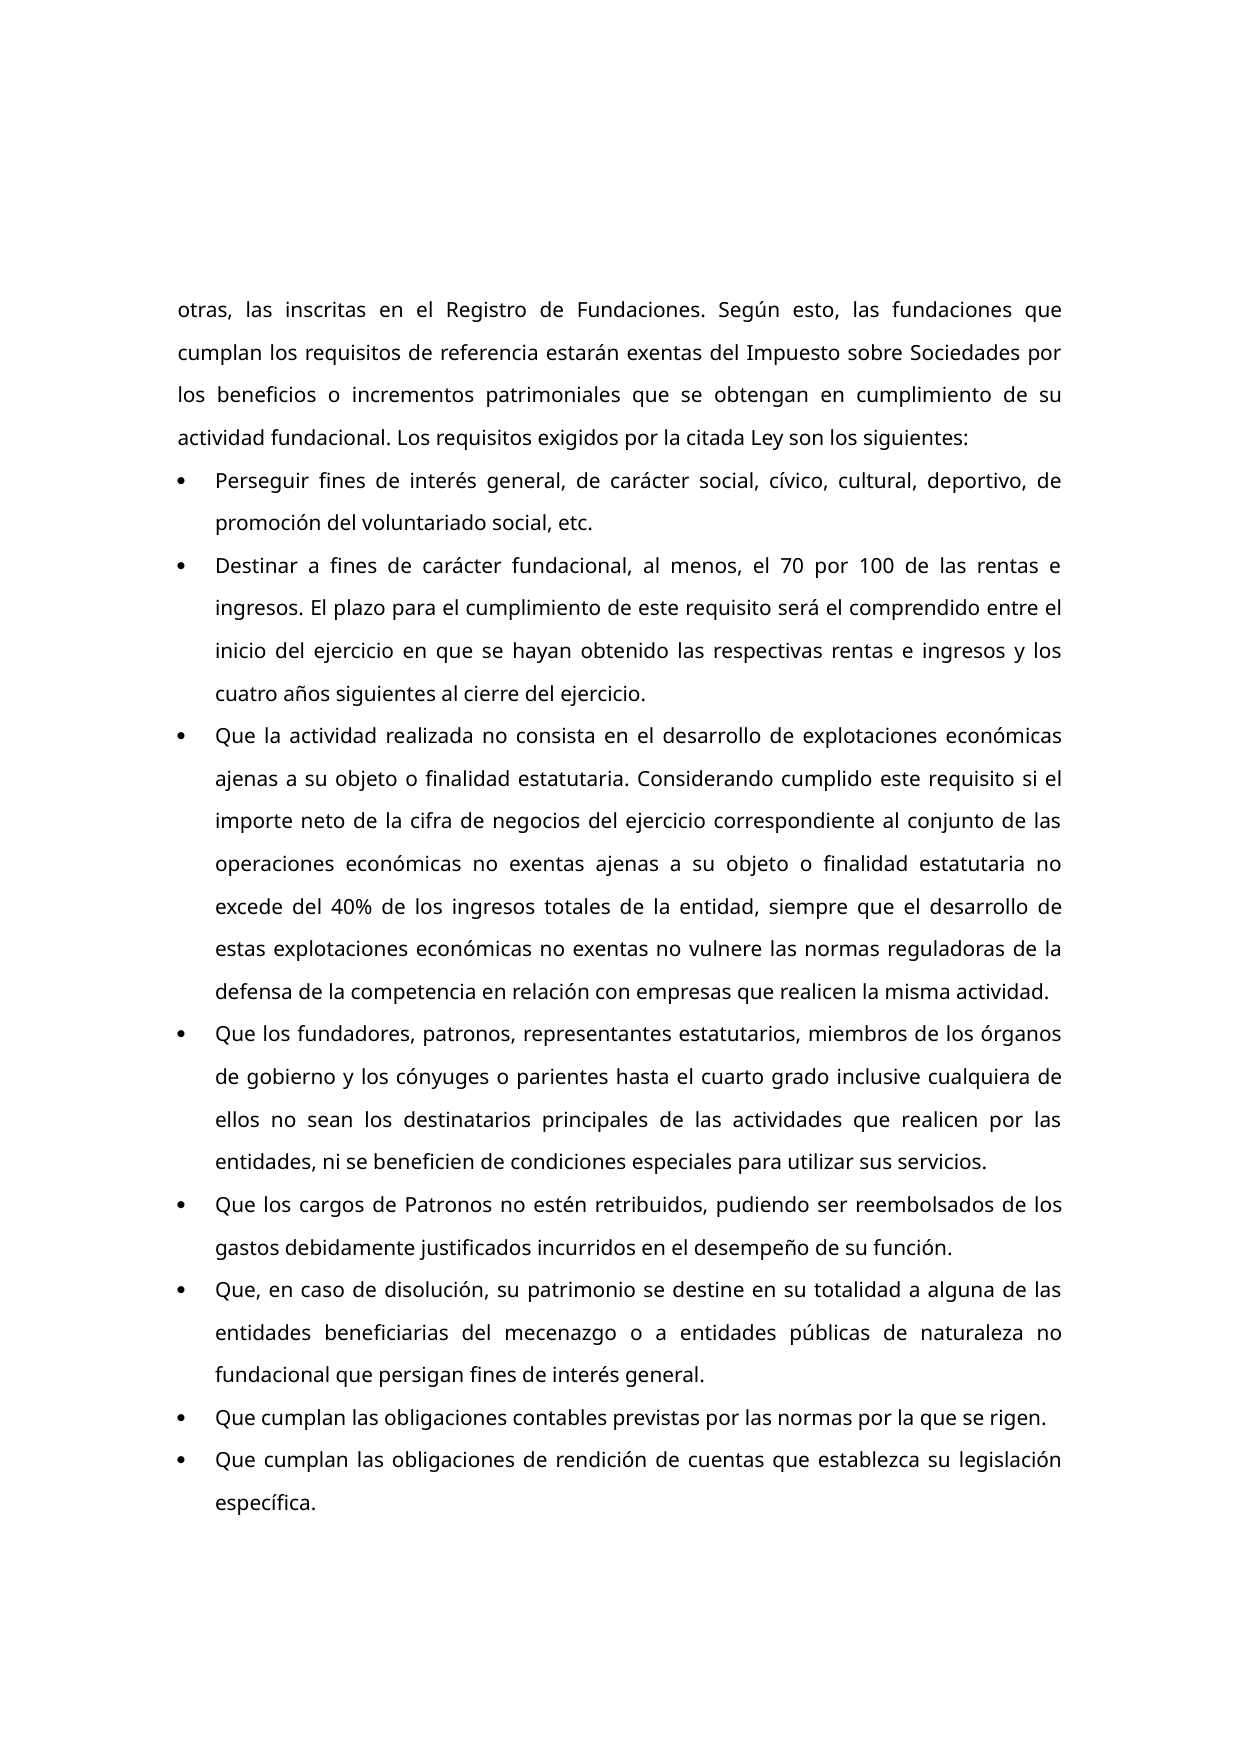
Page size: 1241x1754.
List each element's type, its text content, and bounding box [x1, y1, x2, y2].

list Que los cargos de Patronos no estén retribuidos, pudiendo ser reembolsados de los gastos debidamente justificados incurridos en el desempeño de su función. [177, 1190, 1063, 1261]
list Que, en caso de disolución, su patrimonio se destine en su totalidad a alguna de las entidades beneficiarias del mecenazgo o a entidades públicas de naturaleza no fundacional que persigan fines de interés general. [177, 1275, 1063, 1389]
list Que los fundadores, patronos, representantes estatutarios, miembros de los órganos de gobierno y los cónyuges o parientes hasta el cuarto grado inclusive cualquiera de ellos no sean los destinatarios principales de las actividades que realicen por las entidades, ni se beneficien de condiciones especiales para utilizar sus servicios. [177, 1019, 1063, 1176]
list Que cumplan las obligaciones contables previstas por las normas por la que se rigen. [177, 1403, 1063, 1431]
list Que la actividad realizada no consista en el desarrollo de explotaciones económicas ajenas a su objeto o finalidad estatutaria. Considerando cumplido este requisito si el importe neto de la cifra de negocios del ejercicio correspondiente al conjunto de las operaciones económicas no exentas ajenas a su objeto o finalidad estatutaria no excede del 40% de los ingresos totales de la entidad, siempre que el desarrollo de estas explotaciones económicas no exentas no vulnere las normas reguladoras de la defensa de la competencia en relación con empresas que realicen la misma actividad. [177, 721, 1063, 1005]
text otras, las inscritas en el Registro de Fundaciones. Según esto, las fundaciones que cumplan los requisitos de referencia estarán exentas del Impuesto sobre Sociedades por los beneficios o incrementos patrimoniales que se obtengan en cumplimiento de su actividad fundacional. Los requisitos exigidos por la citada Ley son los siguientes: [177, 295, 1063, 452]
list Perseguir fines de interés general, de carácter social, cívico, cultural, deportivo, de promoción del voluntariado social, etc. [177, 466, 1063, 537]
list Destinar a fines de carácter fundacional, al menos, el 70 por 100 de las rentas e ingresos. El plazo para el cumplimiento de este requisito será el comprendido entre el inicio del ejercicio en que se hayan obtenido las respectivas rentas e ingresos y los cuatro años siguientes al cierre del ejercicio. [177, 551, 1063, 707]
list Que cumplan las obligaciones de rendición de cuentas que establezca su legislación específica. [177, 1446, 1063, 1517]
